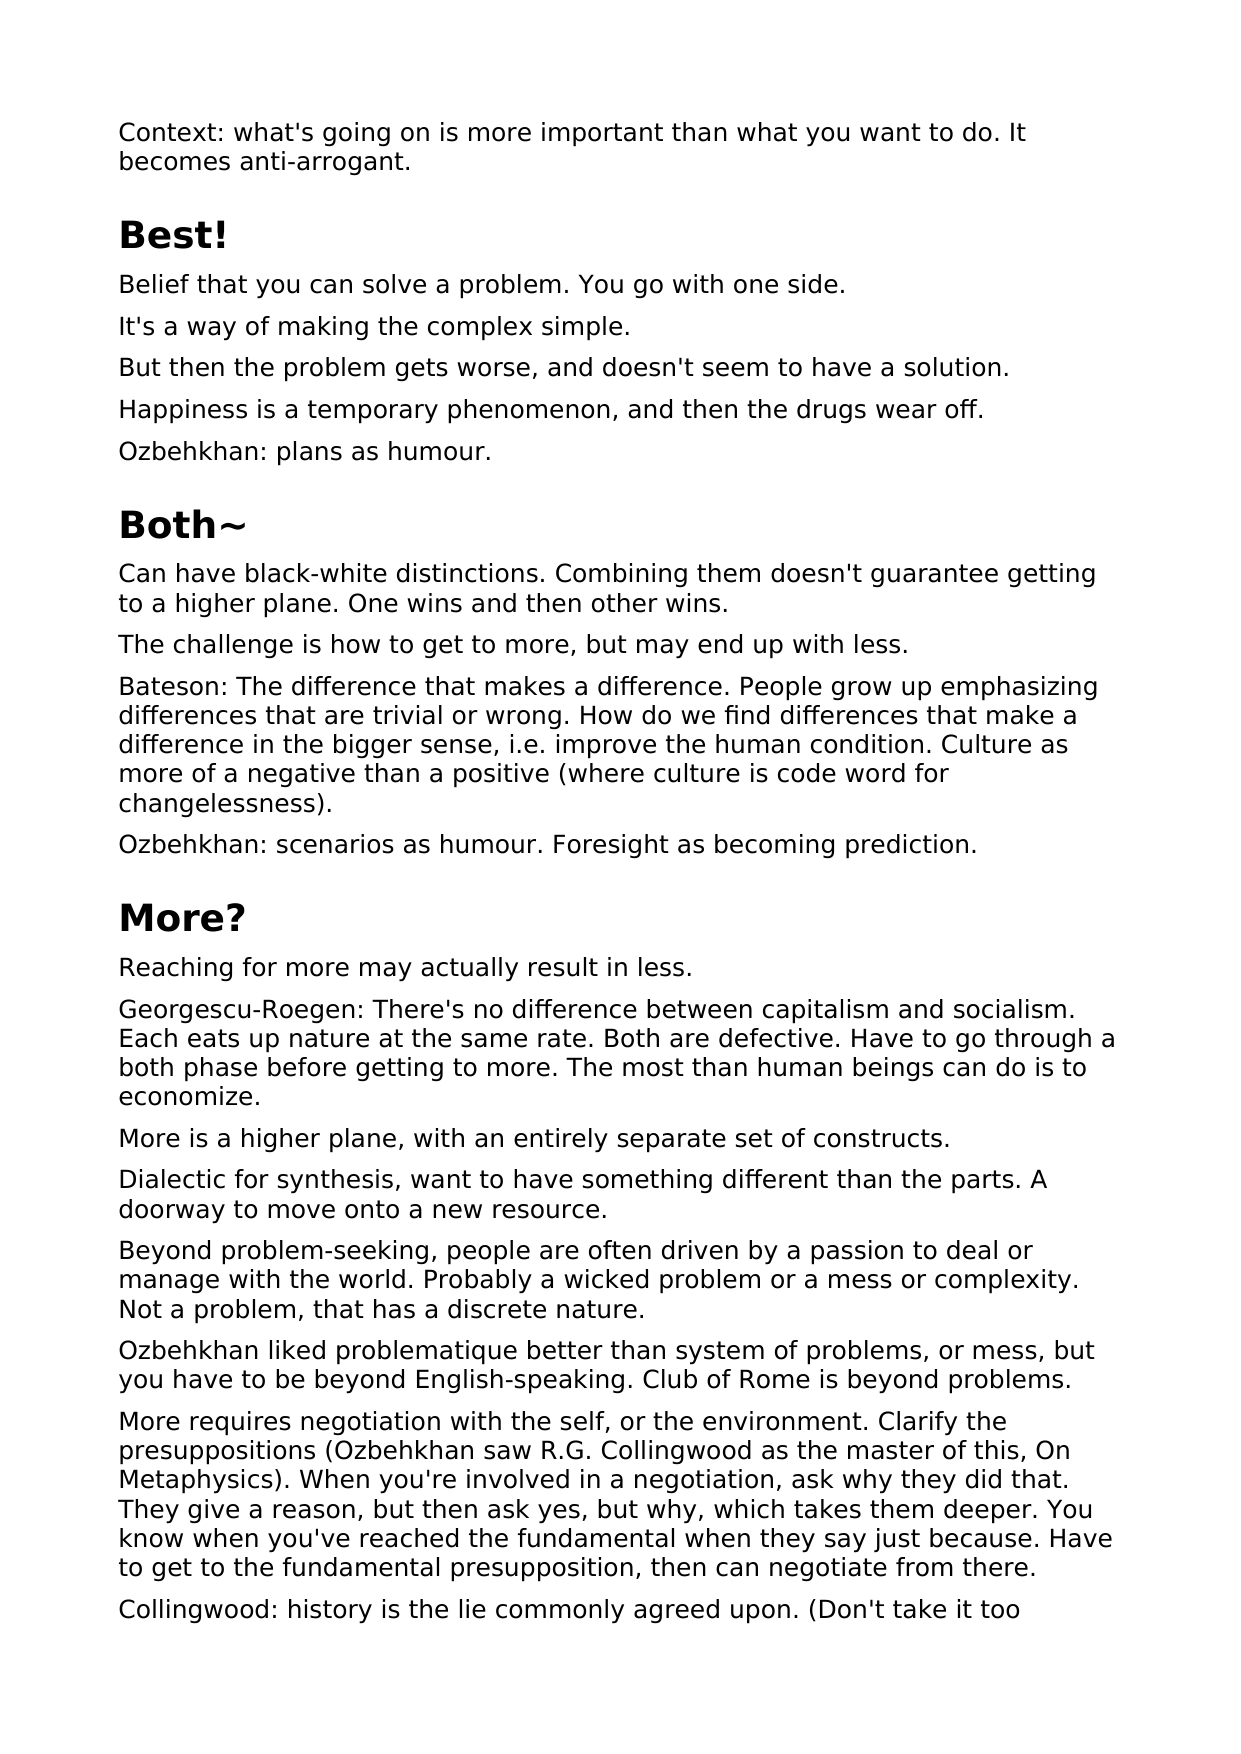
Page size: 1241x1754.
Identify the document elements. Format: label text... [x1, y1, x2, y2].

text Bateson: The difference that makes a difference. People grow up emphasizing differences that are trivial or wrong. How do we find differences that make a difference in the bigger sense, i.e. improve the human condition. Culture as more of a negative than a positive (where culture is code word for changelessness). [118, 672, 1122, 818]
text Ozbehkhan liked problematique better than system of problems, or mess, but you have to be beyond English-speaking. Club of Rome is beyond problems. [118, 1337, 1122, 1395]
text Dialectic for synthesis, want to have something different than the parts. A doorway to move onto a new resource. [118, 1166, 1122, 1224]
text Ozbehkhan: scenarios as humour. Foresight as becoming prediction. [118, 830, 1122, 859]
text But then the problem gets worse, and doesn't seem to have a solution. [118, 353, 1122, 383]
text The challenge is how to get to more, but may end up with less. [118, 630, 1122, 659]
text Context: what's going on is more important than what you want to do. It becomes anti-arrogant. [118, 118, 1122, 176]
text More is a higher plane, with an entirely separate set of constructs. [118, 1124, 1122, 1153]
subtitle Best! [118, 214, 1122, 258]
text Georgescu-Roegen: There's no difference between capitalism and socialism. Each eats up nature at the same rate. Both are defective. Have to go through a both phase before getting to more. The most than human beings can do is to economize. [118, 995, 1122, 1112]
text Happiness is a temporary phenomenon, and then the drugs wear off. [118, 395, 1122, 424]
text Can have black-white distinctions. Combining them doesn't guarantee getting to a higher plane. One wins and then other wins. [118, 559, 1122, 618]
text Collingwood: history is the lie commonly agreed upon. (Don't take it too [118, 1595, 1122, 1624]
text Reaching for more may actually result in less. [118, 953, 1122, 982]
text It's a way of making the complex simple. [118, 312, 1122, 341]
text More requires negotiation with the self, or the environment. Clarify the presuppositions (Ozbehkhan saw R.G. Collingwood as the master of this, On Metaphysics). When you're involved in a negotiation, ask why they did that. They give a reason, but then ask yes, but why, which takes them deeper. You know when you've reached the fundamental when they say just because. Have to get to the fundamental presupposition, then can negotiate from there. [118, 1407, 1122, 1582]
text Ozbehkhan: plans as humour. [118, 437, 1122, 466]
subtitle More? [118, 897, 1122, 941]
text Beyond problem-seeking, people are often driven by a passion to deal or manage with the world. Probably a wicked problem or a mess or complexity. Not a problem, that has a discrete nature. [118, 1237, 1122, 1324]
text Belief that you can solve a problem. You go with one side. [118, 270, 1122, 299]
subtitle Both~ [118, 503, 1122, 547]
